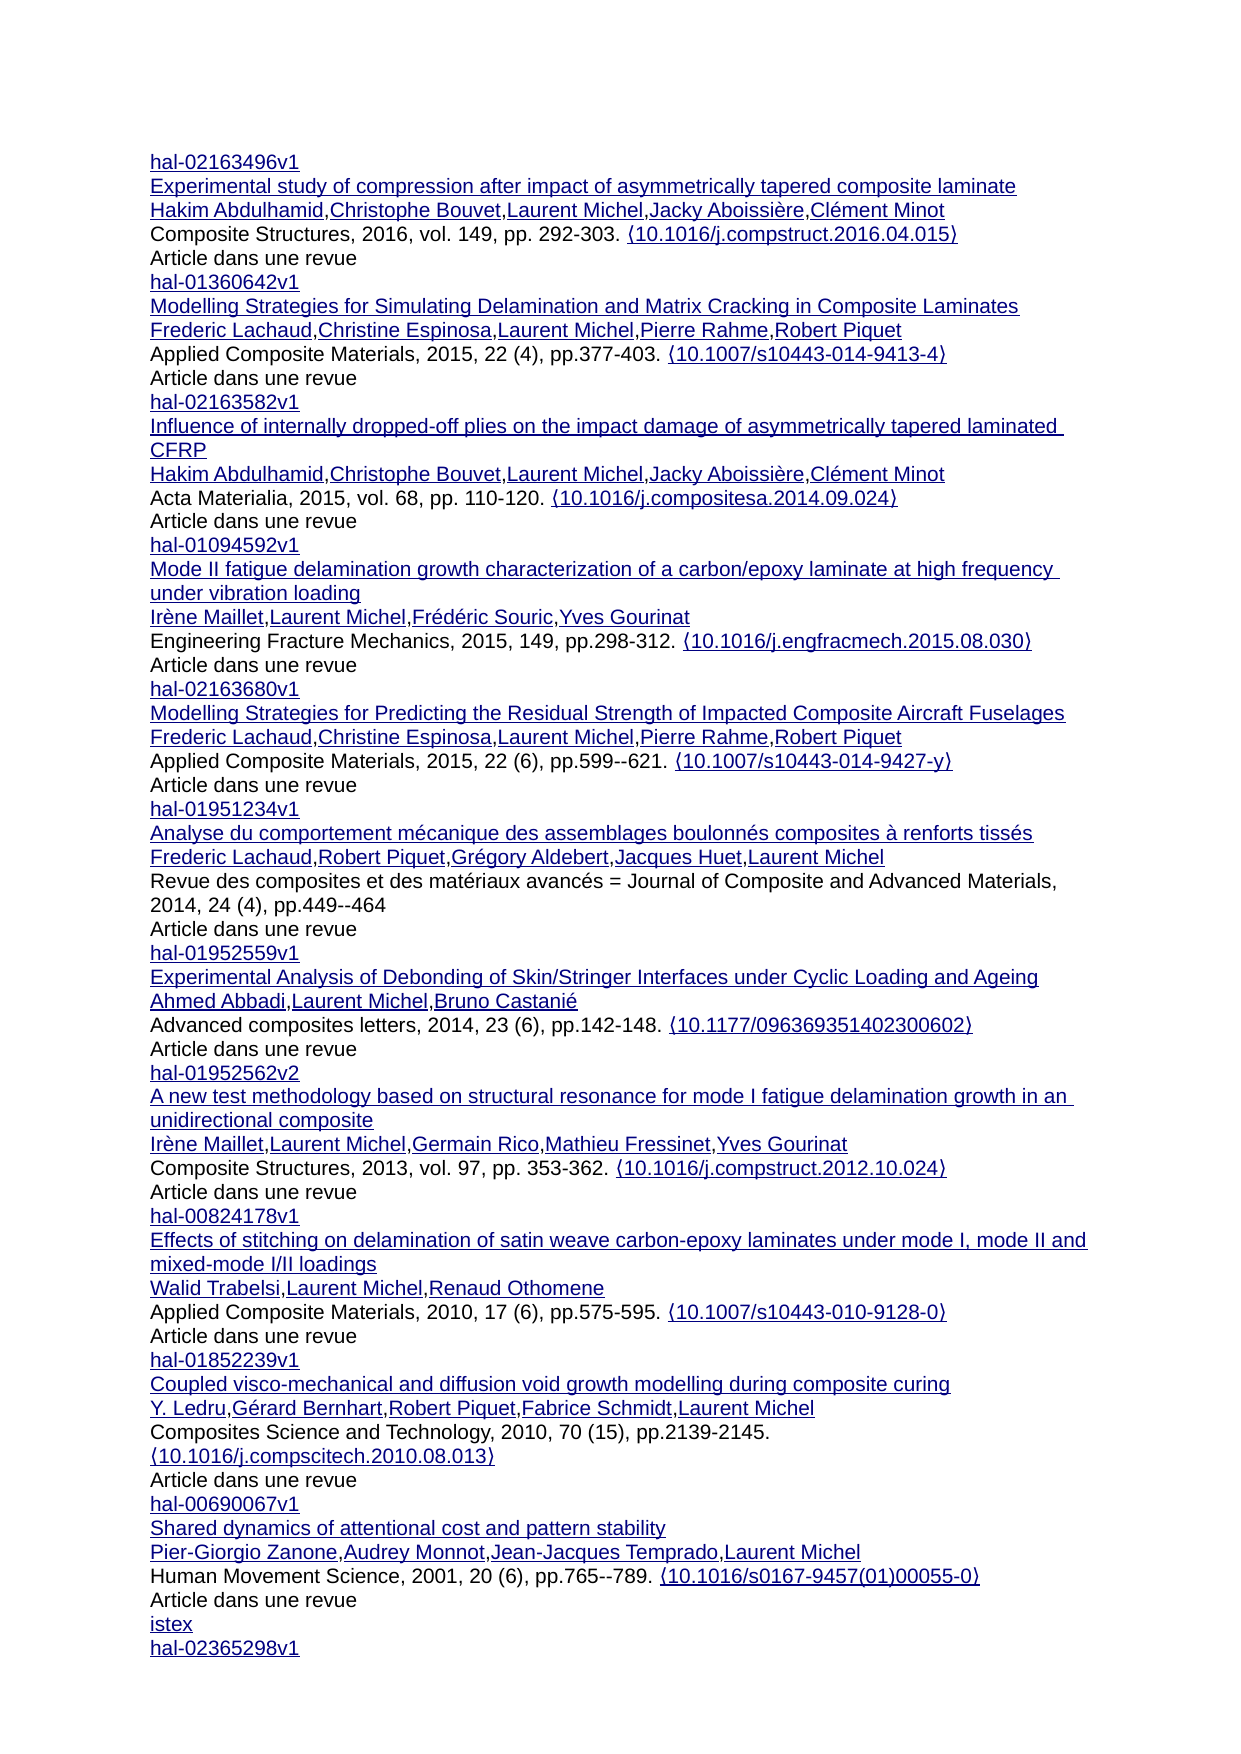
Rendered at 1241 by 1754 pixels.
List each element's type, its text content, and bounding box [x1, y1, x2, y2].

table_cell Mode II fatigue delamination growth characterization of a carbon/epoxy laminate at high frequency under vibration loading Irène Maillet,Laurent Michel,Frédéric Souric,Yves Gourinat Engineering Fracture Mechanics, 2015, 149, pp.298-312. ⟨10.1016/j.engfracmech.2015.08.030⟩ Article dans une revue hal-02163680v1 [150, 557, 1090, 701]
table_cell Experimental Analysis of Debonding of Skin/Stringer Interfaces under Cyclic Loading and Ageing Ahmed Abbadi,Laurent Michel,Bruno Castanié Advanced composites letters, 2014, 23 (6), pp.142-148. ⟨10.1177/096369351402300602⟩ Article dans une revue hal-01952562v2 [150, 965, 1090, 1084]
table_cell Effects of stitching on delamination of satin weave carbon-epoxy laminates under mode I, mode II and mixed-mode I/II loadings Walid Trabelsi,Laurent Michel,Renaud Othomene Applied Composite Materials, 2010, 17 (6), pp.575-595. ⟨10.1007/s10443-010-9128-0⟩ Article dans une revue hal-01852239v1 [150, 1228, 1090, 1372]
table_cell Analyse du comportement mécanique des assemblages boulonnés composites à renforts tissés Frederic Lachaud,Robert Piquet,Grégory Aldebert,Jacques Huet,Laurent Michel Revue des composites et des matériaux avancés = Journal of Composite and Advanced Materials, 2014, 24 (4), pp.449--464 Article dans une revue hal-01952559v1 [150, 821, 1090, 964]
table_cell Influence of internally dropped-off plies on the impact damage of asymmetrically tapered laminated CFRP Hakim Abdulhamid,Christophe Bouvet,Laurent Michel,Jacky Aboissière,Clément Minot Acta Materialia, 2015, vol. 68, pp. 110-120. ⟨10.1016/j.compositesa.2014.09.024⟩ Article dans une revue hal-01094592v1 [150, 414, 1090, 557]
table_cell Experimental study of compression after impact of asymmetrically tapered composite laminate Hakim Abdulhamid,Christophe Bouvet,Laurent Michel,Jacky Aboissière,Clément Minot Composite Structures, 2016, vol. 149, pp. 292-303. ⟨10.1016/j.compstruct.2016.04.015⟩ Article dans une revue hal-01360642v1 [150, 174, 1090, 294]
table_cell A new test methodology based on structural resonance for mode I fatigue delamination growth in an unidirectional composite Irène Maillet,Laurent Michel,Germain Rico,Mathieu Fressinet,Yves Gourinat Composite Structures, 2013, vol. 97, pp. 353-362. ⟨10.1016/j.compstruct.2012.10.024⟩ Article dans une revue hal-00824178v1 [150, 1084, 1090, 1228]
table_cell Modelling Strategies for Predicting the Residual Strength of Impacted Composite Aircraft Fuselages Frederic Lachaud,Christine Espinosa,Laurent Michel,Pierre Rahme,Robert Piquet Applied Composite Materials, 2015, 22 (6), pp.599--621. ⟨10.1007/s10443-014-9427-y⟩ Article dans une revue hal-01951234v1 [150, 701, 1090, 821]
table_cell Coupled visco-mechanical and diffusion void growth modelling during composite curing Y. Ledru,Gérard Bernhart,Robert Piquet,Fabrice Schmidt,Laurent Michel Composites Science and Technology, 2010, 70 (15), pp.2139-2145. ⟨10.1016/j.compscitech.2010.08.013⟩ Article dans une revue hal-00690067v1 [150, 1372, 1090, 1516]
table_cell hal-02163496v1 [150, 150, 1090, 174]
table_cell Shared dynamics of attentional cost and pattern stability Pier-Giorgio Zanone,Audrey Monnot,Jean-Jacques Temprado,Laurent Michel Human Movement Science, 2001, 20 (6), pp.765--789. ⟨10.1016/s0167-9457(01)00055-0⟩ Article dans une revue istex hal-02365298v1 [150, 1516, 1090, 1659]
table_cell Modelling Strategies for Simulating Delamination and Matrix Cracking in Composite Laminates Frederic Lachaud,Christine Espinosa,Laurent Michel,Pierre Rahme,Robert Piquet Applied Composite Materials, 2015, 22 (4), pp.377-403. ⟨10.1007/s10443-014-9413-4⟩ Article dans une revue hal-02163582v1 [150, 294, 1090, 413]
